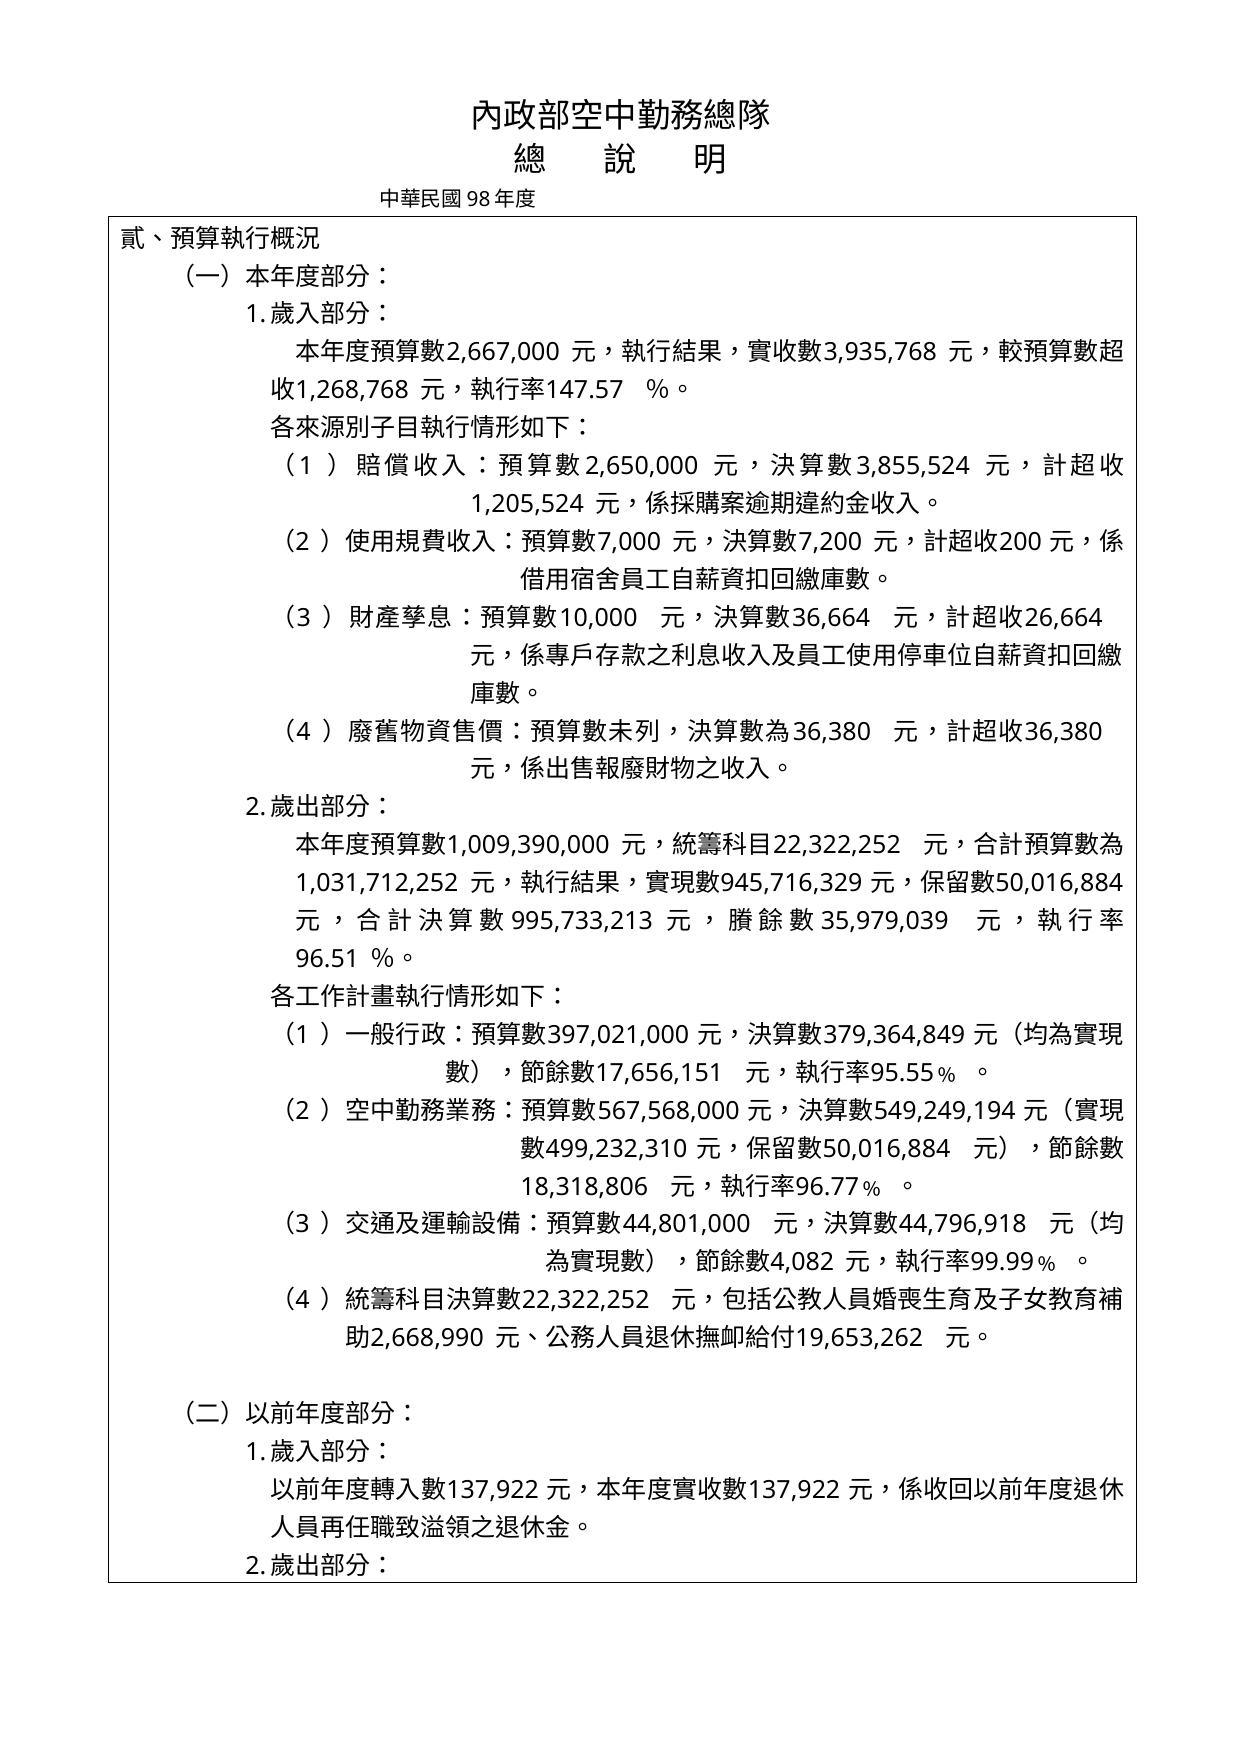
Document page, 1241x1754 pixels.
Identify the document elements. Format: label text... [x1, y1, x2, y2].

table_header 貳、預算執行概況 （一）本年度部分： 1.歲入部分： 本年度預算數2,667,000元，執行結果，實收數3,935,768元，較預算數超收1,268,768元，執行率147.57％。 各來源別子目執行情形如下： （1）賠償收入：預算數2,650,000元，決算數3,855,524元，計超收1,205,524元，係採購案逾期違約金收入。 （2）使用規費收入：預算數7,000元，決算數7,200元，計超收200元，係借用宿舍員工自薪資扣回繳庫數。 （3）財產孳息：預算數10,000元，決算數36,664元，計超收26,664元，係專戶存款之利息收入及員工使用停車位自薪資扣回繳庫數。 （4）廢舊物資售價：預算數未列，決算數為36,380元，計超收36,380元，係出售報廢財物之收入。 2.歲出部分： 本年度預算數1,009,390,000元，統籌科目22,322,252元，合計預算數為1,031,712,252元，執行結果，實現數945,716,329元，保留數50,016,884元，合計決算數995,733,213元，賸餘數35,979,039元，執行率96.51％。 各工作計畫執行情形如下： （1）一般行政：預算數397,021,000元，決算數379,364,849元（均為實現數），節餘數17,656,151元，執行率95.55﹪。 （2）空中勤務業務：預算數567,568,000元，決算數549,249,194元（實現數499,232,310元，保留數50,016,884元），節餘數18,318,806元，執行率96.77﹪。 （3）交通及運輸設備：預算數44,801,000元，決算數44,796,918元（均為實現數），節餘數4,082元，執行率99.99﹪。 （4）統籌科目決算數22,322,252元，包括公教人員婚喪生育及子女教育補助2,668,990元、公務人員退休撫卹給付19,653,262元。 （二）以前年度部分： 1.歲入部分： 以前年度轉入數137,922元，本年度實收數137,922元，係收回以前年度退休人員再任職致溢領之退休金。 2.歲出部分： [109, 217, 1136, 1582]
